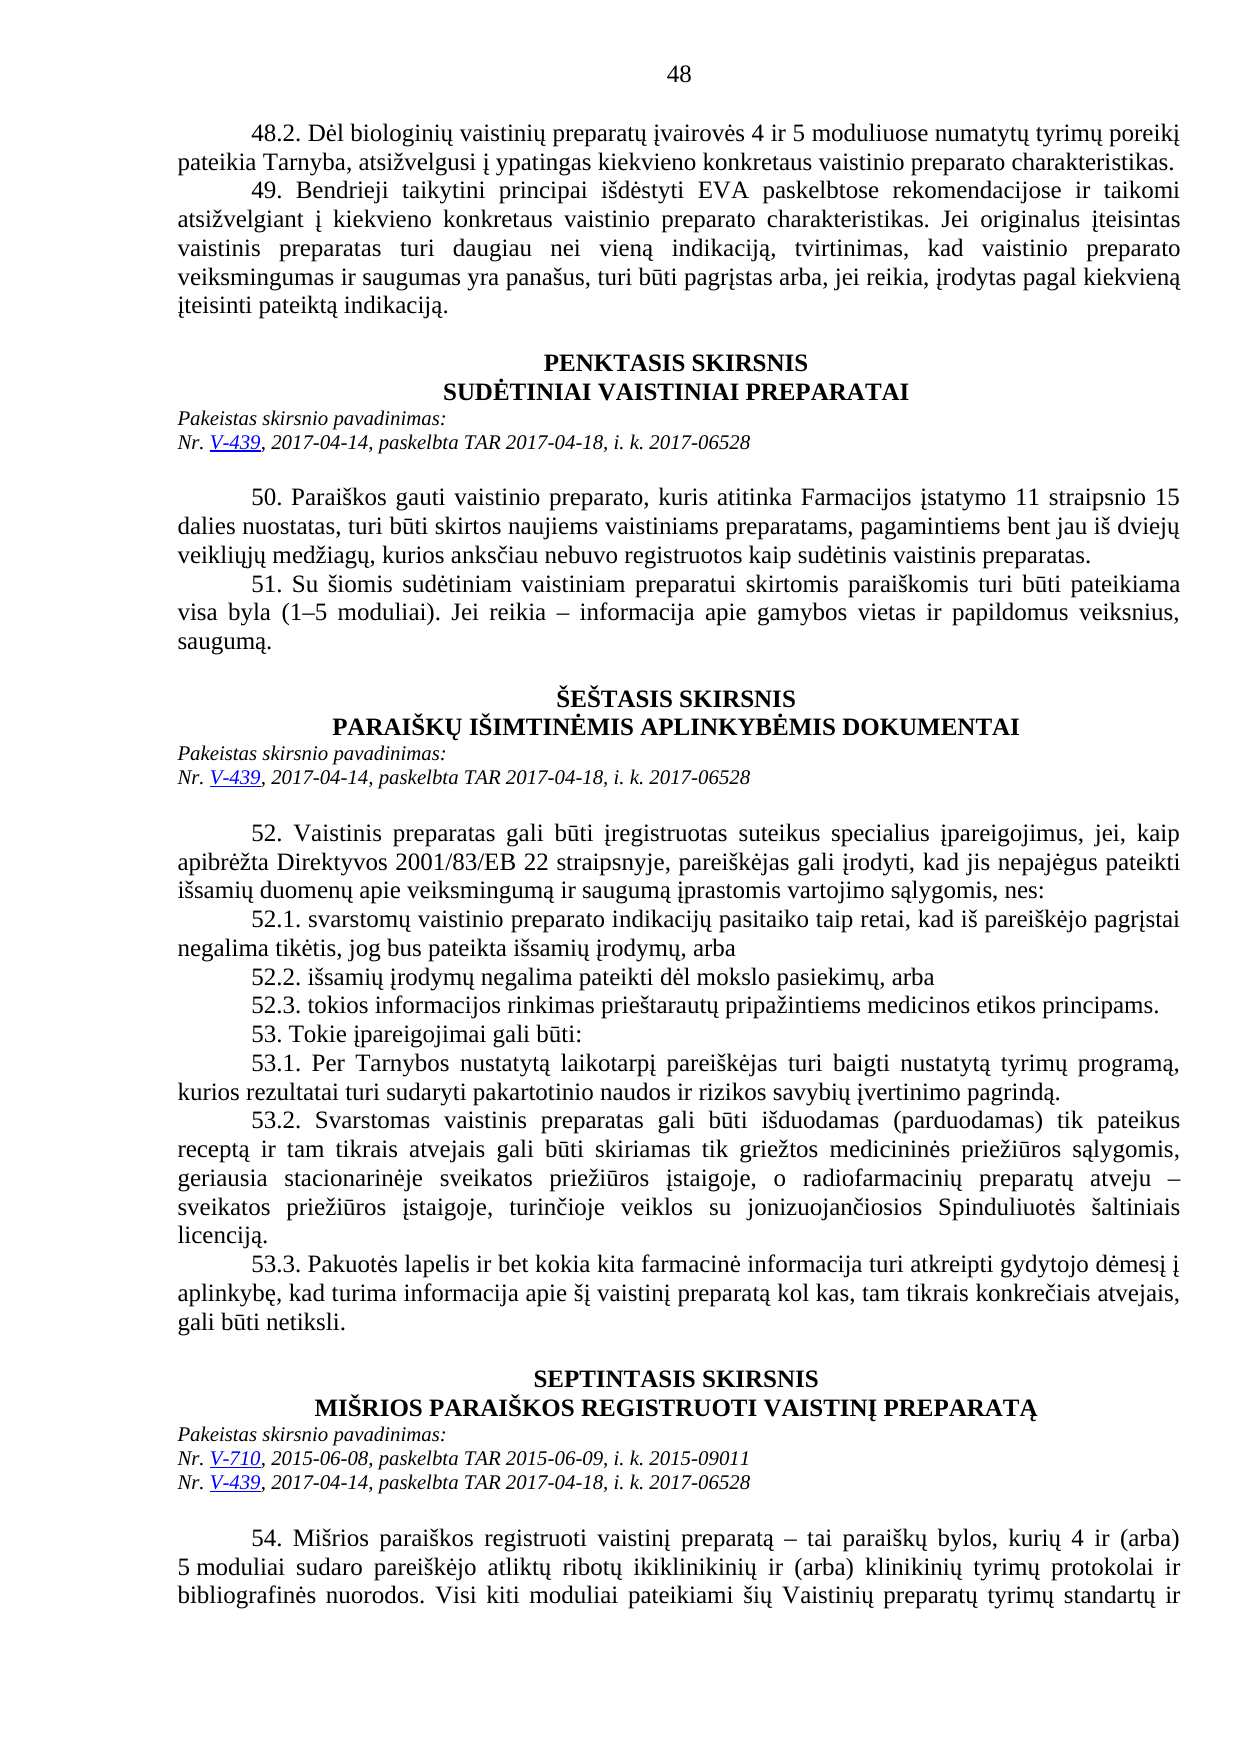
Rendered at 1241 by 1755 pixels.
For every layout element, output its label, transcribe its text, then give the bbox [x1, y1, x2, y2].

text 49. Bendrieji taikytini principai išdėstyti EVA paskelbtose rekomendacijose ir taikomi atsižvelgiant į kiekvieno konkretaus vaistinio preparato charakteristikas. Jei originalus įteisintas vaistinis preparatas turi daugiau nei vieną indikaciją, tvirtinimas, kad vaistinio preparato veiksmingumas ir saugumas yra panašus, turi būti pagrįstas arba, jei reikia, įrodytas pagal kiekvieną įteisinti pateiktą indikaciją. [177, 176, 1181, 319]
text Pakeistas skirsnio pavadinimas: [177, 1422, 1181, 1446]
text Pakeistas skirsnio pavadinimas: [177, 741, 1181, 765]
text Pakeistas skirsnio pavadinimas: [177, 406, 1181, 430]
text 52.3. tokios informacijos rinkimas prieštarautų pripažintiems medicinos etikos principams. [177, 991, 1181, 1019]
text 54. Mišrios paraiškos registruoti vaistinį preparatą – tai paraiškų bylos, kurių 4 ir (arba) 5 moduliai sudaro pareiškėjo atliktų ribotų ikiklinikinių ir (arba) klinikinių tyrimų protokolai ir bibliografinės nuorodos. Visi kiti moduliai pateikiami šių Vaistinių preparatų tyrimų standartų ir [177, 1523, 1181, 1609]
text ŠEŠTASIS SKIRSNIS PARAIŠKŲ IŠIMTINĖMIS APLINKYBĖMIS DOKUMENTAI [177, 684, 1181, 741]
text 48.2. Dėl biologinių vaistinių preparatų įvairovės 4 ir 5 moduliuose numatytų tyrimų poreikį pateikia Tarnyba, atsižvelgusi į ypatingas kiekvieno konkretaus vaistinio preparato charakteristikas. [177, 118, 1181, 176]
text 53.3. Pakuotės lapelis ir bet kokia kita farmacinė informacija turi atkreipti gydytojo dėmesį į aplinkybę, kad turima informacija apie šį vaistinį preparatą kol kas, tam tikrais konkrečiais atvejais, gali būti netiksli. [177, 1249, 1181, 1336]
text SEPTINTASIS SKIRSNIS MIŠRIOS PARAIŠKOS REGISTRUOTI VAISTINĮ PREPARATĄ [177, 1364, 1181, 1422]
text 53.2. Svarstomas vaistinis preparatas gali būti išduodamas (parduodamas) tik pateikus receptą ir tam tikrais atvejais gali būti skiriamas tik griežtos medicininės priežiūros sąlygomis, geriausia stacionarinėje sveikatos priežiūros įstaigoje, o radiofarmacinių preparatų atveju – sveikatos priežiūros įstaigoje, turinčioje veiklos su jonizuojančiosios Spinduliuotės šaltiniais licenciją. [177, 1106, 1181, 1249]
text Nr. V-710, 2015-06-08, paskelbta TAR 2015-06-09, i. k. 2015-09011 [177, 1446, 1181, 1470]
text Nr. V-439, 2017-04-14, paskelbta TAR 2017-04-18, i. k. 2017-06528 [177, 430, 1181, 454]
text PENKTASIS SKIRSNIS SUDĖTINIAI VAISTINIAI PREPARATAI [177, 348, 1181, 406]
text 51. Su šiomis sudėtiniam vaistiniam preparatui skirtomis paraiškomis turi būti pateikiama visa byla (1–5 moduliai). Jei reikia – informacija apie gamybos vietas ir papildomus veiksnius, saugumą. [177, 569, 1181, 655]
text 52. Vaistinis preparatas gali būti įregistruotas suteikus specialius įpareigojimus, jei, kaip apibrėžta Direktyvos 2001/83/EB 22 straipsnyje, pareiškėjas gali įrodyti, kad jis nepajėgus pateikti išsamių duomenų apie veiksmingumą ir saugumą įprastomis vartojimo sąlygomis, nes: [177, 818, 1181, 904]
text 52.1. svarstomų vaistinio preparato indikacijų pasitaiko taip retai, kad iš pareiškėjo pagrįstai negalima tikėtis, jog bus pateikta išsamių įrodymų, arba [177, 904, 1181, 962]
text Nr. V-439, 2017-04-14, paskelbta TAR 2017-04-18, i. k. 2017-06528 [177, 765, 1181, 789]
text 53. Tokie įpareigojimai gali būti: [177, 1019, 1181, 1048]
text 50. Paraiškos gauti vaistinio preparato, kuris atitinka Farmacijos įstatymo 11 straipsnio 15 dalies nuostatas, turi būti skirtos naujiems vaistiniams preparatams, pagamintiems bent jau iš dviejų veikliųjų medžiagų, kurios anksčiau nebuvo registruotos kaip sudėtinis vaistinis preparatas. [177, 482, 1181, 569]
text 52.2. išsamių įrodymų negalima pateikti dėl mokslo pasiekimų, arba [177, 962, 1181, 991]
text Nr. V-439, 2017-04-14, paskelbta TAR 2017-04-18, i. k. 2017-06528 [177, 1470, 1181, 1494]
text 53.1. Per Tarnybos nustatytą laikotarpį pareiškėjas turi baigti nustatytą tyrimų programą, kurios rezultatai turi sudaryti pakartotinio naudos ir rizikos savybių įvertinimo pagrindą. [177, 1048, 1181, 1106]
